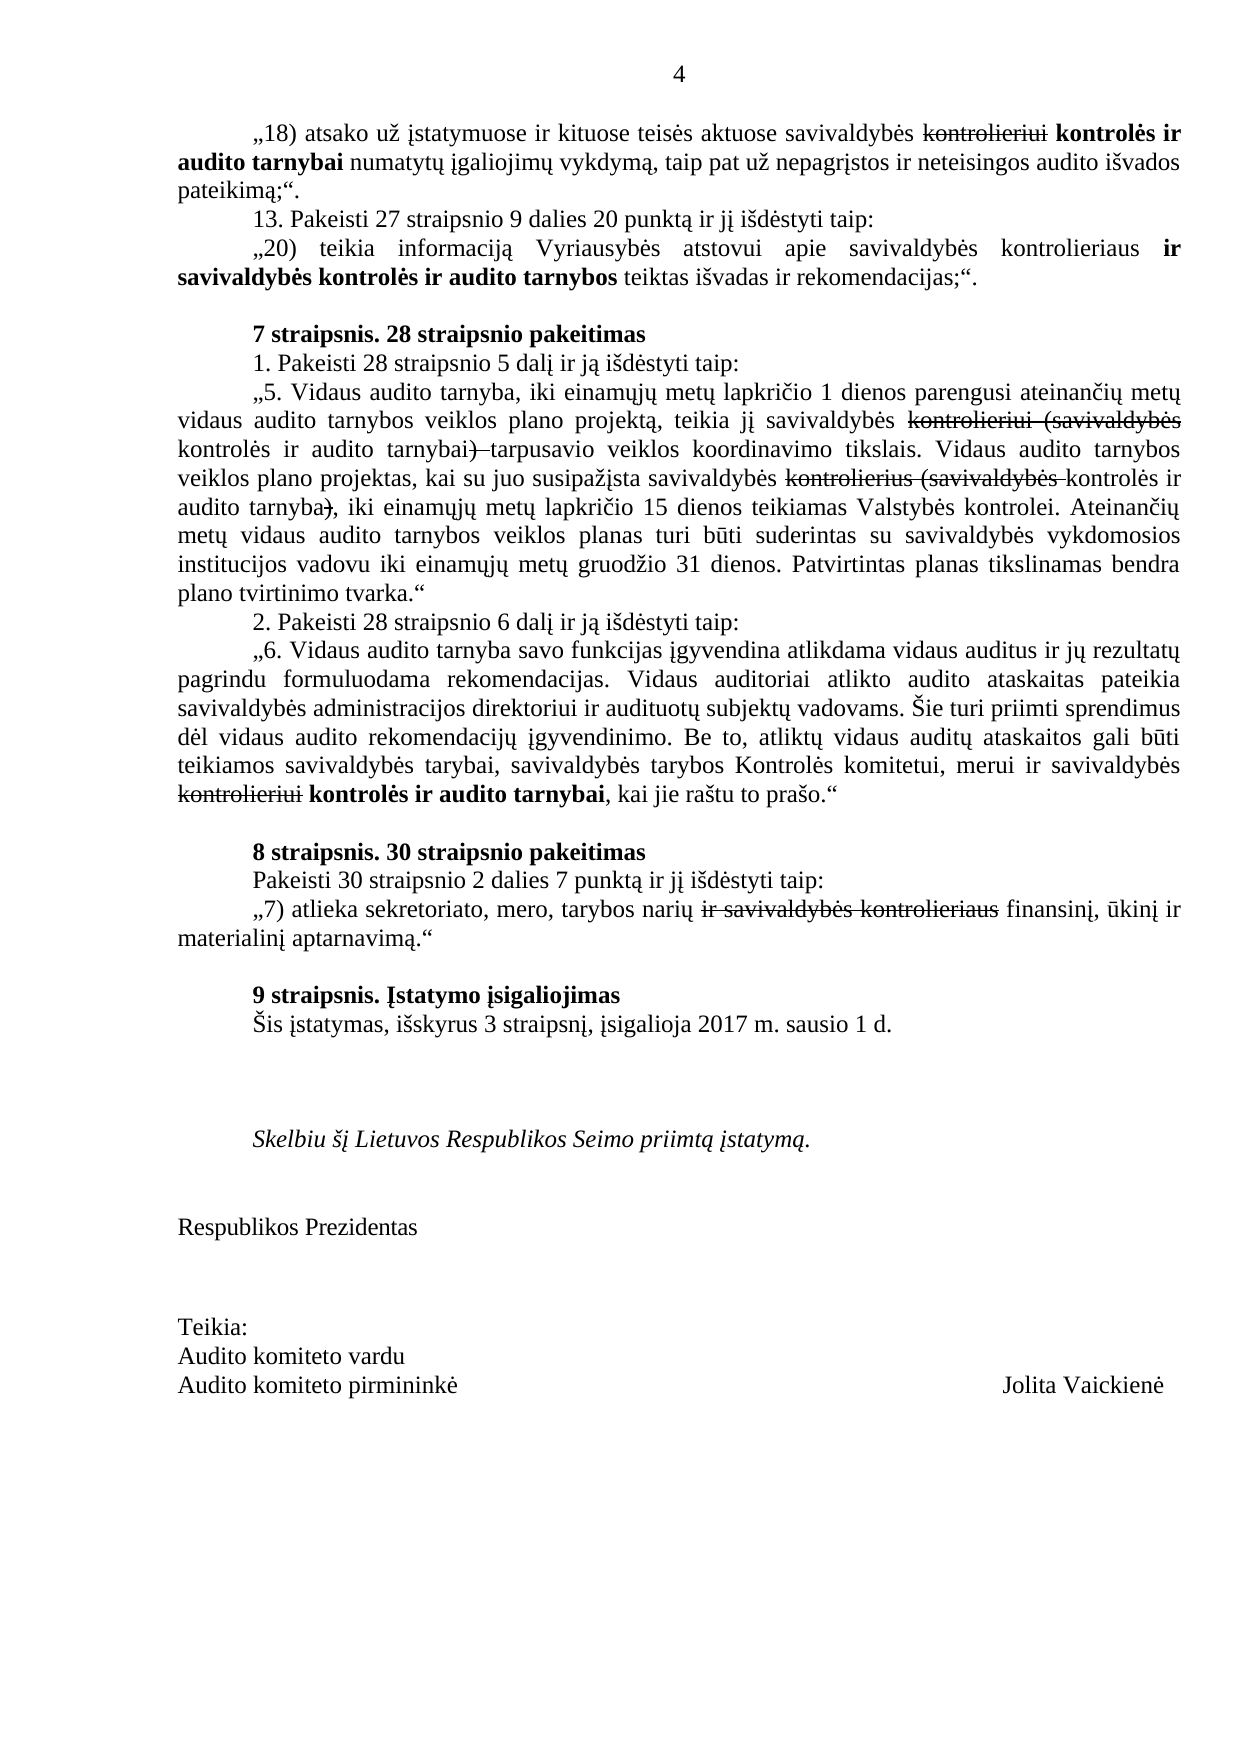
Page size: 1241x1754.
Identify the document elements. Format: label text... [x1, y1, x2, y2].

text „18) atsako už įstatymuose ir kituose teisės aktuose savivaldybės kontrolieriui kontrolės ir audito tarnybai numatytų įgaliojimų vykdymą, taip pat už nepagrįstos ir neteisingos audito išvados pateikimą;“. [177, 118, 1181, 204]
text 13. Pakeisti 27 straipsnio 9 dalies 20 punktą ir jį išdėstyti taip: [177, 204, 1181, 233]
text 7 straipsnis. 28 straipsnio pakeitimas [177, 319, 1181, 348]
text Respublikos Prezidentas [177, 1212, 1181, 1240]
text „7) atlieka sekretoriato, mero, tarybos narių ir savivaldybės kontrolieriaus finansinį, ūkinį ir materialinį aptarnavimą.“ [177, 894, 1181, 952]
text „6. Vidaus audito tarnyba savo funkcijas įgyvendina atlikdama vidaus auditus ir jų rezultatų pagrindu formuluodama rekomendacijas. Vidaus auditoriai atlikto audito ataskaitas pateikia savivaldybės administracijos direktoriui ir audituotų subjektų vadovams. Šie turi priimti sprendimus dėl vidaus audito rekomendacijų įgyvendinimo. Be to, atliktų vidaus auditų ataskaitos gali būti teikiamos savivaldybės tarybai, savivaldybės tarybos Kontrolės komitetui, merui ir savivaldybės kontrolieriui kontrolės ir audito tarnybai, kai jie raštu to prašo.“ [177, 636, 1181, 808]
text 2. Pakeisti 28 straipsnio 6 dalį ir ją išdėstyti taip: [177, 607, 1181, 636]
text Teikia: [177, 1312, 1181, 1341]
text Šis įstatymas, išskyrus 3 straipsnį, įsigalioja 2017 m. sausio 1 d. [177, 1009, 1181, 1038]
text „5. Vidaus audito tarnyba, iki einamųjų metų lapkričio 1 dienos parengusi ateinančių metų vidaus audito tarnybos veiklos plano projektą, teikia jį savivaldybės kontrolieriui (savivaldybės kontrolės ir audito tarnybai) tarpusavio veiklos koordinavimo tikslais. Vidaus audito tarnybos veiklos plano projektas, kai su juo susipažįsta savivaldybės kontrolierius (savivaldybės kontrolės ir audito tarnyba), iki einamųjų metų lapkričio 15 dienos teikiamas Valstybės kontrolei. Ateinančių metų vidaus audito tarnybos veiklos planas turi būti suderintas su savivaldybės vykdomosios institucijos vadovu iki einamųjų metų gruodžio 31 dienos. Patvirtintas planas tikslinamas bendra plano tvirtinimo tvarka.“ [177, 377, 1181, 607]
text „20) teikia informaciją Vyriausybės atstovui apie savivaldybės kontrolieriaus ir savivaldybės kontrolės ir audito tarnybos teiktas išvadas ir rekomendacijas;“. [177, 233, 1181, 291]
text Audito komiteto vardu [177, 1341, 1181, 1370]
text 1. Pakeisti 28 straipsnio 5 dalį ir ją išdėstyti taip: [177, 348, 1181, 377]
text Audito komiteto pirmininkė Jolita Vaickienė [177, 1370, 1181, 1398]
text 8 straipsnis. 30 straipsnio pakeitimas [177, 837, 1181, 866]
text Skelbiu šį Lietuvos Respublikos Seimo priimtą įstatymą. [177, 1124, 1181, 1153]
text Pakeisti 30 straipsnio 2 dalies 7 punktą ir jį išdėstyti taip: [177, 866, 1181, 894]
text 9 straipsnis. Įstatymo įsigaliojimas [177, 981, 1181, 1009]
